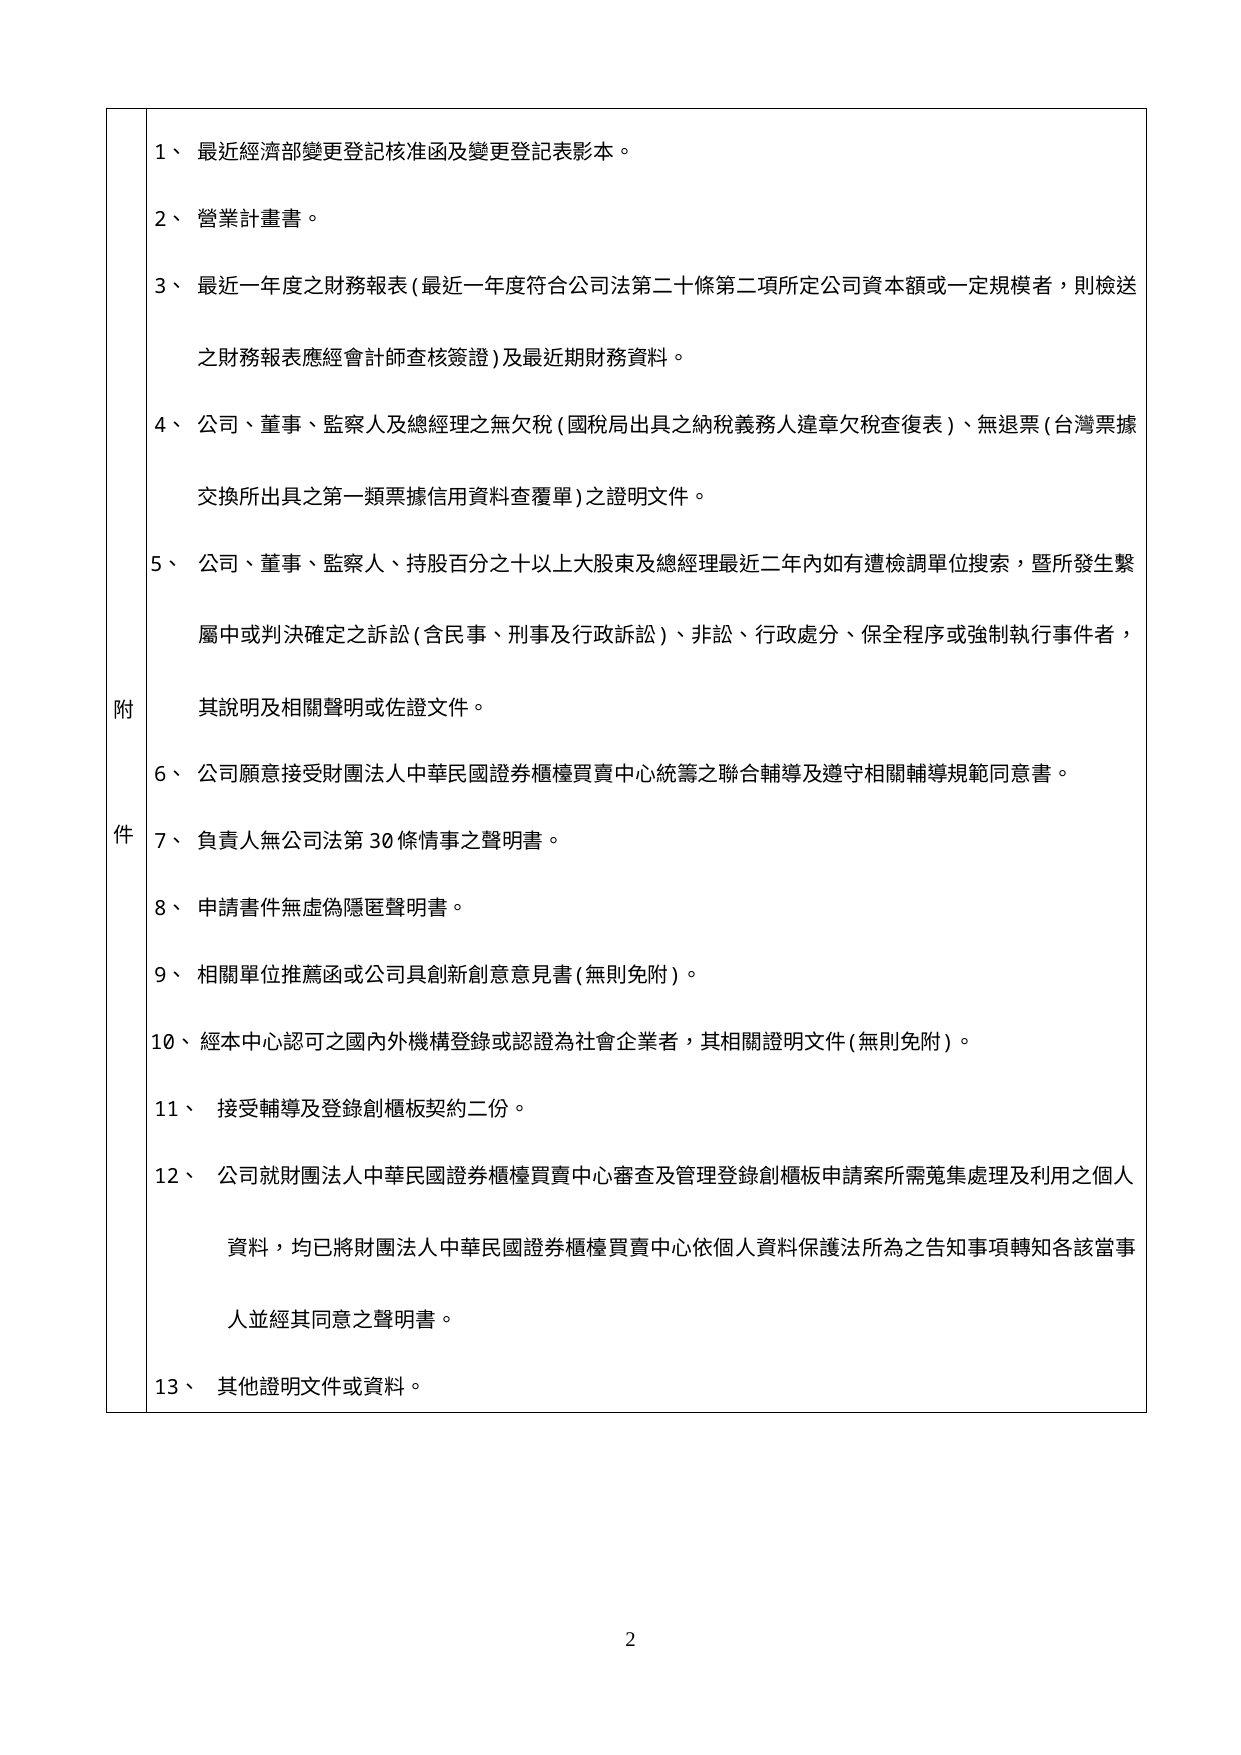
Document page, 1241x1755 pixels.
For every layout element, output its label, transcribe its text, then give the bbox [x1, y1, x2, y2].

table_cell 最近經濟部變更登記核准函及變更登記表影本。 營業計畫書。 最近一年度之財務報表(最近一年度符合公司法第二十條第二項所定公司資本額或一定規模者，則檢送之財務報表應經會計師查核簽證)及最近期財務資料。 公司、董事、監察人及總經理之無欠稅(國稅局出具之納稅義務人違章欠稅查復表)、無退票(台灣票據交換所出具之第一類票據信用資料查覆單)之證明文件。 公司、董事、監察人、持股百分之十以上大股東及總經理最近二年內如有遭檢調單位搜索，暨所發生繫屬中或判決確定之訴訟(含民事、刑事及行政訴訟)、非訟、行政處分、保全程序或強制執行事件者，其說明及相關聲明或佐證文件。 公司願意接受財團法人中華民國證券櫃檯買賣中心統籌之聯合輔導及遵守相關輔導規範同意書。 負責人無公司法第30條情事之聲明書。 申請書件無虛偽隱匿聲明書。 相關單位推薦函或公司具創新創意意見書(無則免附)。 經本中心認可之國內外機構登錄或認證為社會企業者，其相關證明文件(無則免附)。 接受輔導及登錄創櫃板契約二份。 公司就財團法人中華民國證券櫃檯買賣中心審查及管理登錄創櫃板申請案所需蒐集處理及利用之個人資料，均已將財團法人中華民國證券櫃檯買賣中心依個人資料保護法所為之告知事項轉知各該當事人並經其同意之聲明書。 其他證明文件或資料。 [147, 109, 1146, 1412]
table_cell 附 件 [107, 109, 146, 1412]
